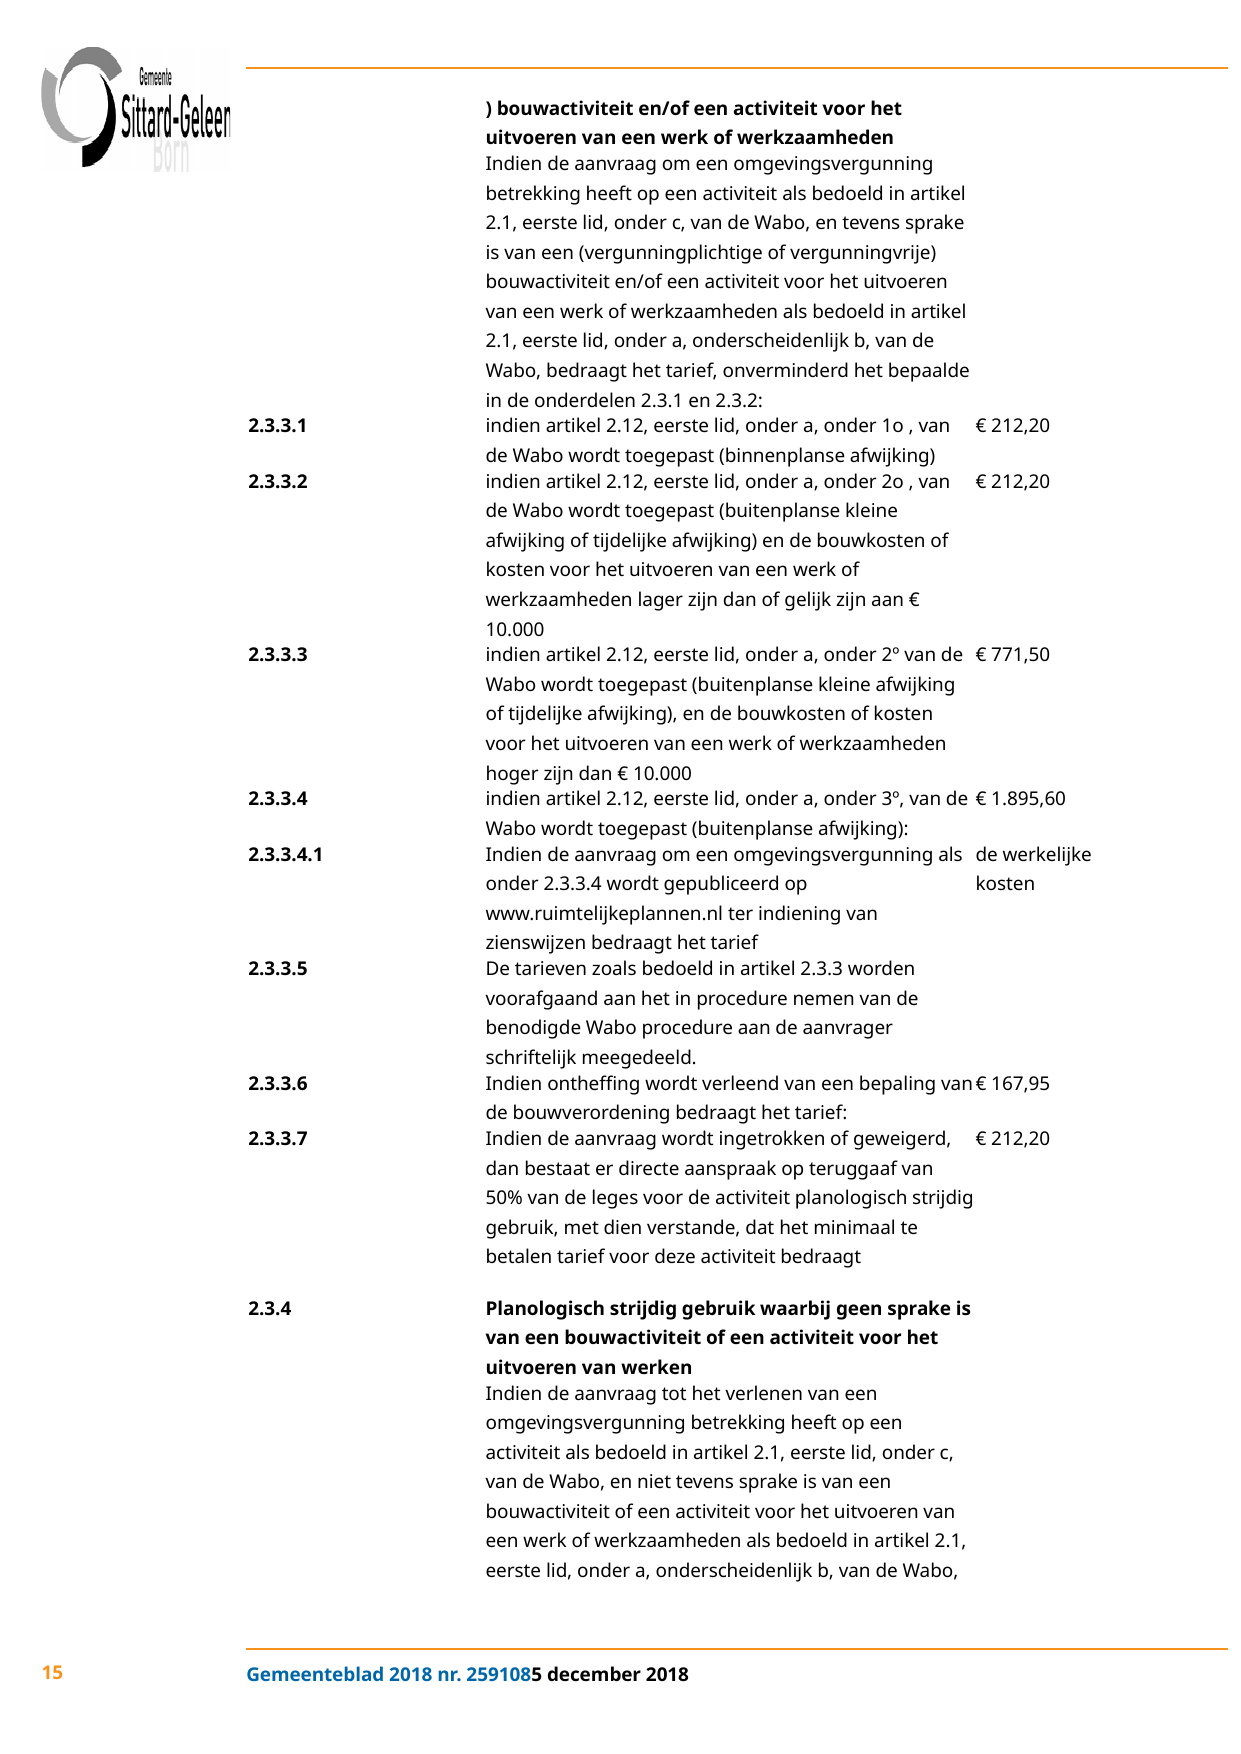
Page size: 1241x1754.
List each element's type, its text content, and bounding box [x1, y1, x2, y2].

table_cell Indien ontheffing wordt verleend van een bepaling van de bouwverordening bedraagt het tarief: [485, 1070, 975, 1125]
table_cell 2.3.3.2 [248, 468, 485, 641]
table_cell [248, 1269, 485, 1295]
table_cell [975, 1380, 1152, 1583]
table_cell indien artikel 2.12, eerste lid, onder a, onder 3º, van de Wabo wordt toegepast (buitenplanse afwijking): [485, 786, 975, 841]
table_cell € 1.895,60 [975, 786, 1152, 841]
table_cell 2.3.3.3 [248, 641, 485, 786]
table_cell indien artikel 2.12, eerste lid, onder a, onder 2º van de Wabo wordt toegepast (buitenplanse kleine afwijking of tijdelijke afwijking), en de bouwkosten of kosten voor het uitvoeren van een werk of werkzaamheden hoger zijn dan € 10.000 [485, 641, 975, 786]
table_cell [975, 1269, 1152, 1295]
table_cell 2.3.4 [248, 1295, 485, 1380]
picture [41, 47, 231, 172]
table_cell € 212,20 [975, 413, 1152, 468]
table_cell de werkelijke kosten [975, 841, 1152, 955]
table_cell [975, 1295, 1152, 1380]
table_cell 2.3.3.5 [248, 955, 485, 1070]
table_cell 2.3.3.4.1 [248, 841, 485, 955]
table_cell € 771,50 [975, 641, 1152, 786]
table_cell [975, 95, 1152, 150]
table_cell € 212,20 [975, 468, 1152, 641]
table_cell [975, 150, 1152, 412]
table_cell indien artikel 2.12, eerste lid, onder a, onder 2o , van de Wabo wordt toegepast (buitenplanse kleine afwijking of tijdelijke afwijking) en de bouwkosten of kosten voor het uitvoeren van een werk of werkzaamheden lager zijn dan of gelijk zijn aan € 10.000 [485, 468, 975, 641]
table_cell Indien de aanvraag om een omgevingsvergunning betrekking heeft op een activiteit als bedoeld in artikel 2.1, eerste lid, onder c, van de Wabo, en tevens sprake is van een (vergunningplichtige of vergunningvrije) bouwactiviteit en/of een activiteit voor het uitvoeren van een werk of werkzaamheden als bedoeld in artikel 2.1, eerste lid, onder a, onderscheidenlijk b, van de Wabo, bedraagt het tarief, onverminderd het bepaalde in de onderdelen 2.3.1 en 2.3.2: [485, 150, 975, 412]
table_cell 2.3.3.4 [248, 786, 485, 841]
table_cell Indien de aanvraag wordt ingetrokken of geweigerd, dan bestaat er directe aanspraak op teruggaaf van 50% van de leges voor de activiteit planologisch strijdig gebruik, met dien verstande, dat het minimaal te betalen tarief voor deze activiteit bedraagt [485, 1125, 975, 1269]
table_cell ) bouwactiviteit en/of een activiteit voor het uitvoeren van een werk of werkzaamheden [485, 95, 975, 150]
table_cell [248, 95, 485, 150]
table_cell Indien de aanvraag om een omgevingsvergunning als onder 2.3.3.4 wordt gepubliceerd op www.ruimtelijkeplannen.nl ter indiening van zienswijzen bedraagt het tarief [485, 841, 975, 955]
table_cell [485, 1269, 975, 1295]
table_cell € 212,20 [975, 1125, 1152, 1269]
table_cell 2.3.3.6 [248, 1070, 485, 1125]
table_cell € 167,95 [975, 1070, 1152, 1125]
table_cell De tarieven zoals bedoeld in artikel 2.3.3 worden voorafgaand aan het in procedure nemen van de benodigde Wabo procedure aan de aanvrager schriftelijk meegedeeld. [485, 955, 975, 1070]
table_cell Planologisch strijdig gebruik waarbij geen sprake is van een bouwactiviteit of een activiteit voor het uitvoeren van werken [485, 1295, 975, 1380]
table_cell 2.3.3.7 [248, 1125, 485, 1269]
table_cell [248, 1380, 485, 1583]
table_cell Indien de aanvraag tot het verlenen van een omgevingsvergunning betrekking heeft op een activiteit als bedoeld in artikel 2.1, eerste lid, onder c, van de Wabo, en niet tevens sprake is van een bouwactiviteit of een activiteit voor het uitvoeren van een werk of werkzaamheden als bedoeld in artikel 2.1, eerste lid, onder a, onderscheidenlijk b, van de Wabo, [485, 1380, 975, 1583]
table_cell [248, 150, 485, 412]
table_cell indien artikel 2.12, eerste lid, onder a, onder 1o , van de Wabo wordt toegepast (binnenplanse afwijking) [485, 413, 975, 468]
table_cell 2.3.3.1 [248, 413, 485, 468]
table_cell [975, 955, 1152, 1070]
